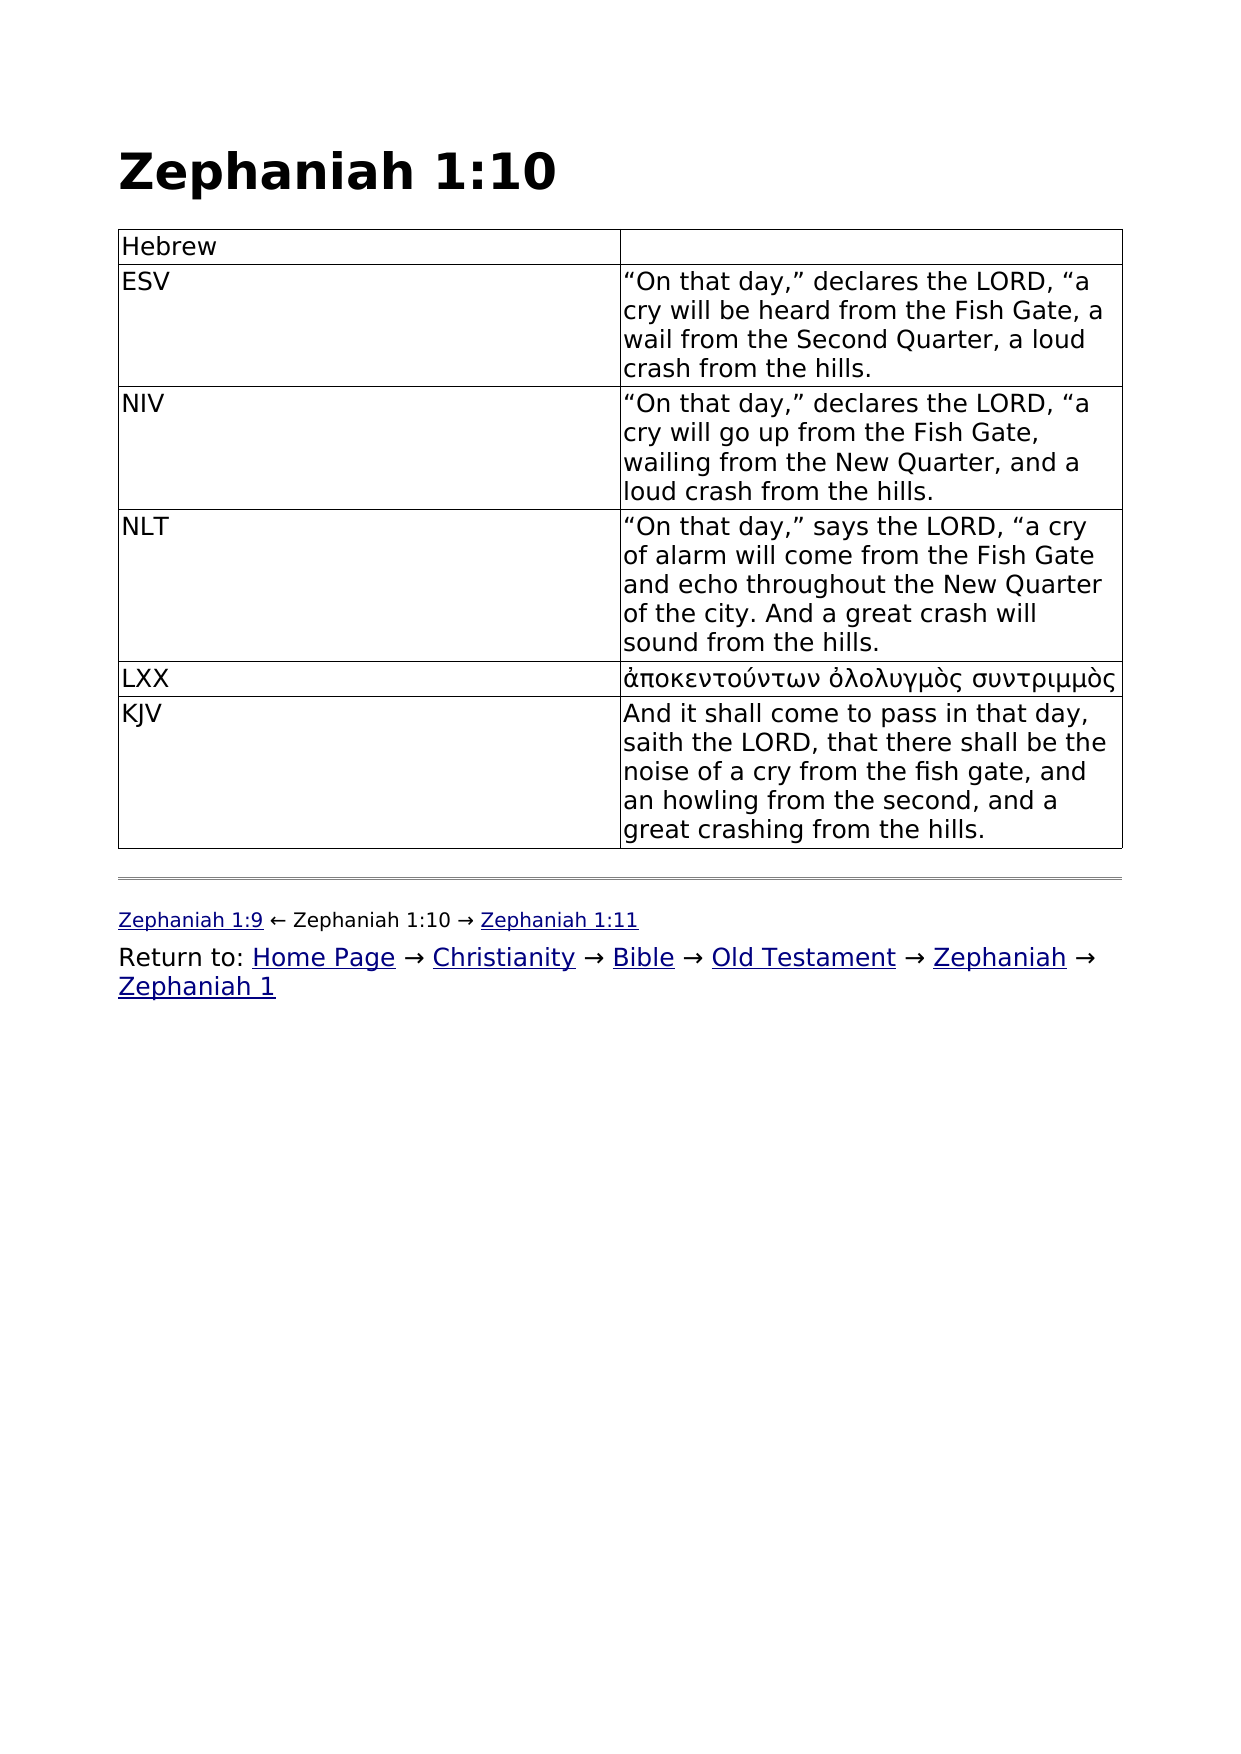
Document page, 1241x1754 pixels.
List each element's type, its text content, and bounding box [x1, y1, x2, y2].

table_cell “On that day,” says the LORD, “a cry of alarm will come from the Fish Gate and echo throughout the New Quarter of the city. And a great crash will sound from the hills. [621, 510, 1122, 661]
table_cell “On that day,” declares the LORD, “a cry will go up from the Fish Gate, wailing from the New Quarter, and a loud crash from the hills. [621, 387, 1122, 509]
table_cell LXX [119, 662, 620, 696]
subtitle Zephaniah 1:10 [118, 143, 1122, 201]
table_cell “On that day,” declares the LORD, “a cry will be heard from the Fish Gate, a wail from the Second Quarter, a loud crash from the hills. [621, 265, 1122, 386]
table_header Hebrew [119, 230, 620, 264]
text Return to: Home Page → Christianity → Bible → Old Testament → Zephaniah → Zephaniah 1 [118, 943, 1122, 1001]
text Zephaniah 1:9 ← Zephaniah 1:10 → Zephaniah 1:11 [118, 909, 1122, 943]
table_cell NIV [119, 387, 620, 509]
table_header [621, 230, 1122, 264]
table_cell NLT [119, 510, 620, 661]
table_cell ἀποκεντούντων ὀλολυγμὸς συντριμμὸς [621, 662, 1122, 696]
table_cell And it shall come to pass in that day, saith the LORD, that there shall be the noise of a cry from the fish gate, and an howling from the second, and a great crashing from the hills. [621, 697, 1122, 848]
table_cell ESV [119, 265, 620, 386]
table_cell KJV [119, 697, 620, 848]
